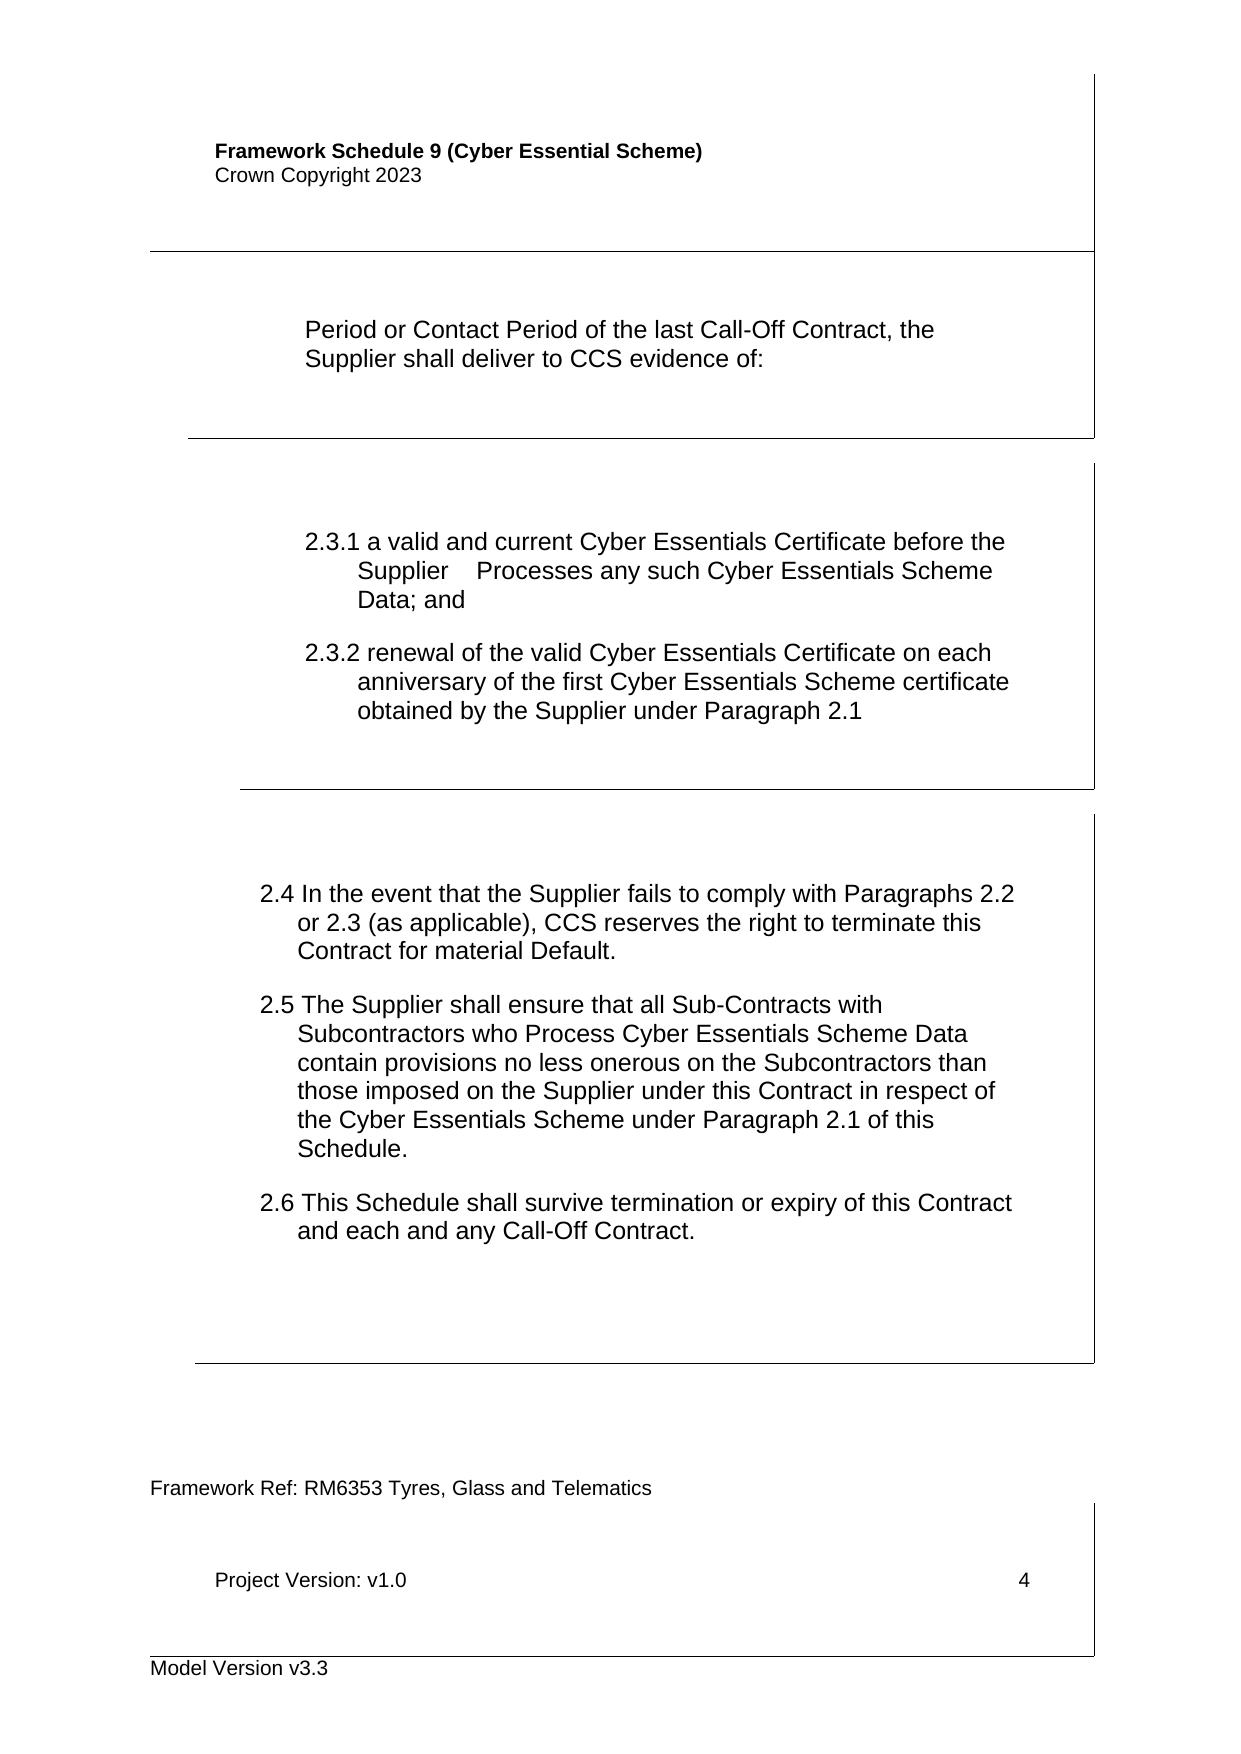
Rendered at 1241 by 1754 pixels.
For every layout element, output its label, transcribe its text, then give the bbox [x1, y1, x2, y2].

text 2.5 The Supplier shall ensure that all Sub-Contracts with Subcontractors who Process Cyber Essentials Scheme Data contain provisions no less onerous on the Subcontractors than those imposed on the Supplier under this Contract in respect of the Cyber Essentials Scheme under Paragraph 2.1 of this Schedule. [195, 926, 1094, 1123]
text 2.4 In the event that the Supplier fails to comply with Paragraphs 2.2 or 2.3 (as applicable), CCS reserves the right to terminate this Contract for material Default. [195, 814, 1094, 926]
text 2.3.1 a valid and current Cyber Essentials Certificate before the Supplier Processes any such Cyber Essentials Scheme Data; and [240, 463, 1094, 574]
text 2.3.2 renewal of the valid Cyber Essentials Certificate on each anniversary of the first Cyber Essentials Scheme certificate obtained by the Supplier under Paragraph 2.1 [240, 574, 1094, 789]
text 2.6 This Schedule shall survive termination or expiry of this Contract and each and any Call-Off Contract. [195, 1123, 1094, 1245]
text 2.3 Where the Supplier is due to Process data after the Start date of the first Call-Off Contract but before the end of the Framework Period or Contact Period of the last Call-Off Contract, the Supplier shall deliver to CCS evidence of: [187, 251, 1094, 438]
